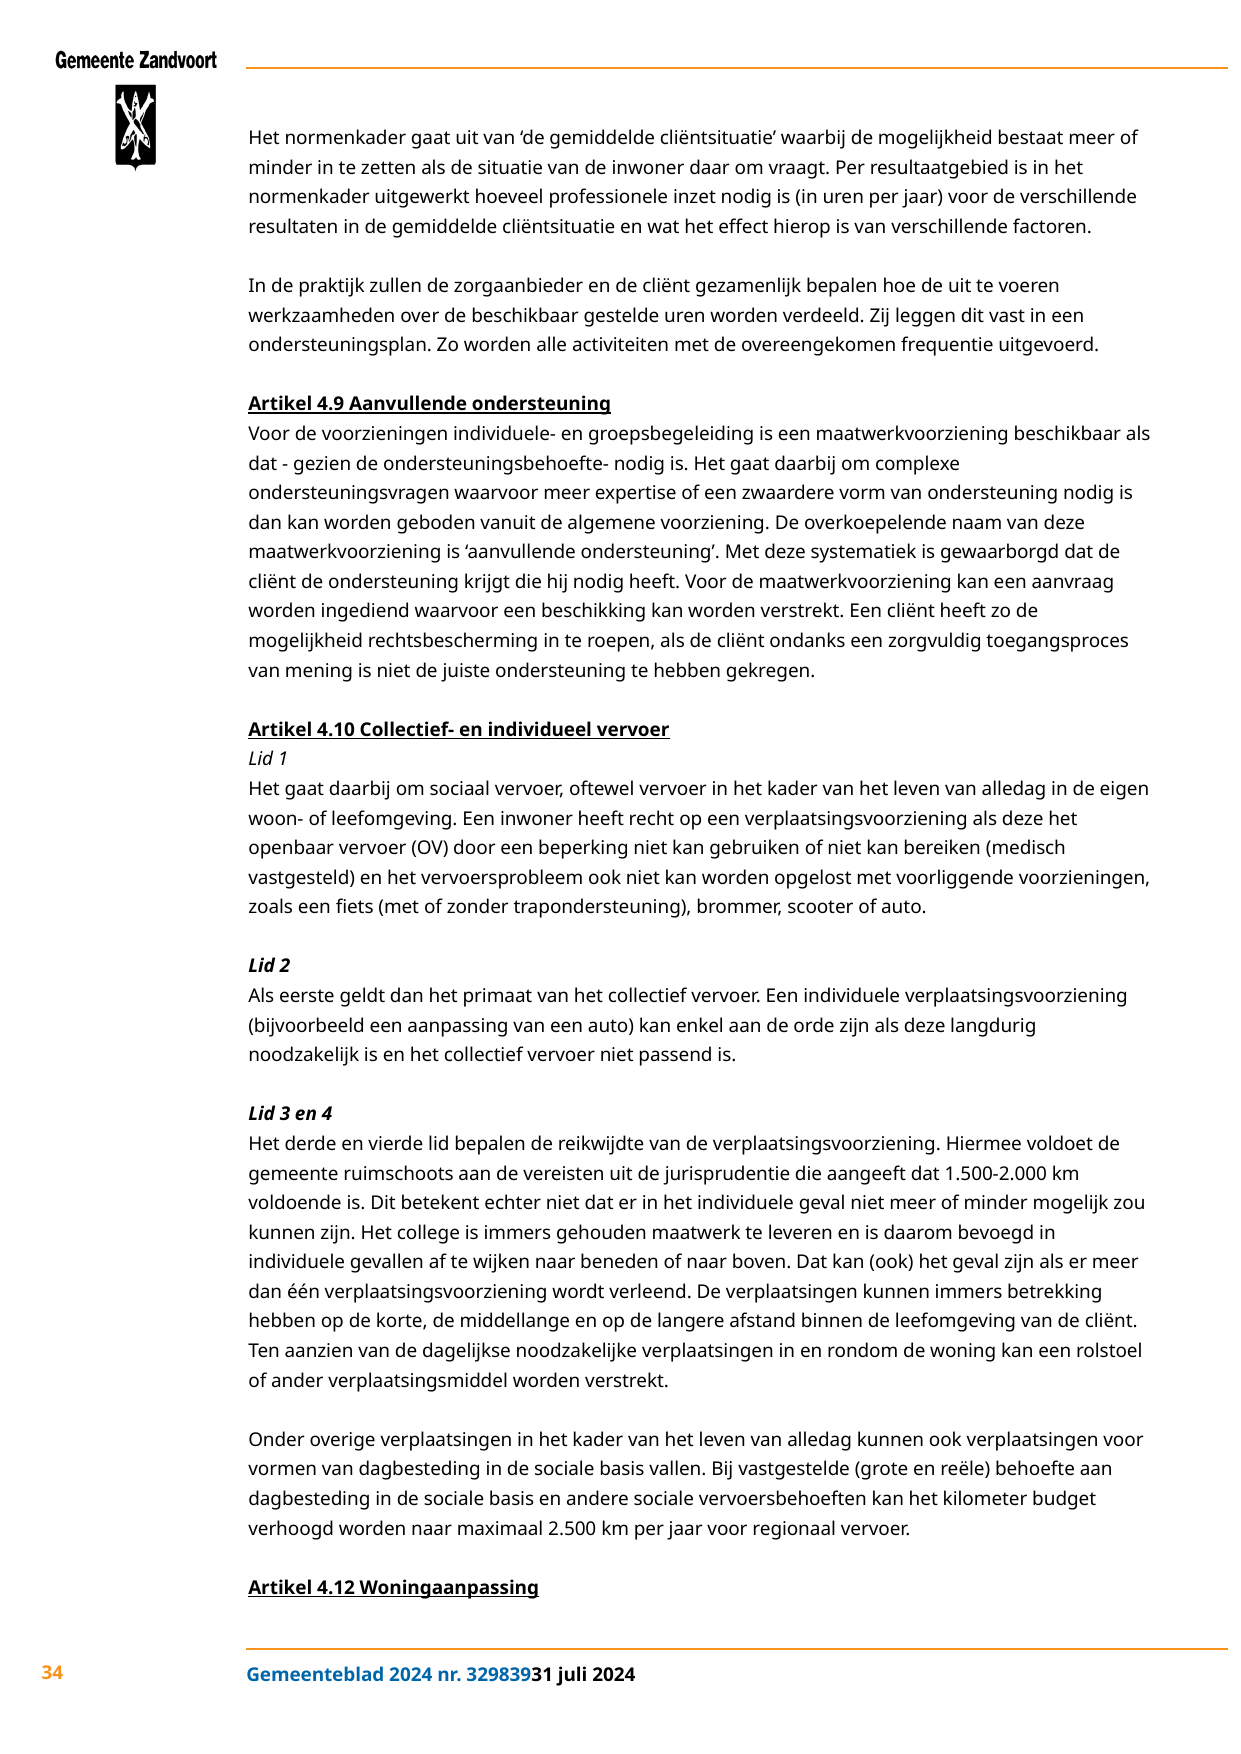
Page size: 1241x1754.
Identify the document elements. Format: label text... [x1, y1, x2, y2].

text Artikel 4.10 Collectief- en individueel vervoer [248, 716, 1152, 742]
text Onder overige verplaatsingen in het kader van het leven van alledag kunnen ook verplaatsingen voor vormen van dagbesteding in de sociale basis vallen. Bij vastgestelde (grote en reële) behoefte aan dagbesteding in de sociale basis en andere sociale vervoersbehoeften kan het kilometer budget verhoogd worden naar maximaal 2.500 km per jaar voor regionaal vervoer. [248, 1426, 1152, 1541]
text Het derde en vierde lid bepalen de reikwijdte van de verplaatsingsvoorziening. Hiermee voldoet de gemeente ruimschoots aan de vereisten uit de jurisprudentie die aangeeft dat 1.500-2.000 km voldoende is. Dit betekent echter niet dat er in het individuele geval niet meer of minder mogelijk zou kunnen zijn. Het college is immers gehouden maatwerk te leveren en is daarom bevoegd in individuele gevallen af te wijken naar beneden of naar boven. Dat kan (ook) het geval zijn als er meer dan één verplaatsingsvoorziening wordt verleend. De verplaatsingen kunnen immers betrekking hebben op de korte, de middellange en op de langere afstand binnen de leefomgeving van de cliënt. Ten aanzien van de dagelijkse noodzakelijke verplaatsingen in en rondom de woning kan een rolstoel of ander verplaatsingsmiddel worden verstrekt. [248, 1130, 1152, 1393]
text Het normenkader gaat uit van ‘de gemiddelde cliëntsituatie’ waarbij de mogelijkheid bestaat meer of minder in te zetten als de situatie van de inwoner daar om vraagt. Per resultaatgebied is in het normenkader uitgewerkt hoeveel professionele inzet nodig is (in uren per jaar) voor de verschillende resultaten in de gemiddelde cliëntsituatie en wat het effect hierop is van verschillende factoren. [248, 124, 1152, 239]
text Lid 2 [248, 953, 1152, 978]
text Artikel 4.9 Aanvullende ondersteuning [248, 391, 1152, 416]
text Als eerste geldt dan het primaat van het collectief vervoer. Een individuele verplaatsingsvoorziening (bijvoorbeeld een aanpassing van een auto) kan enkel aan de orde zijn als deze langdurig noodzakelijk is en het collectief vervoer niet passend is. [248, 982, 1152, 1067]
picture [41, 47, 231, 172]
text Artikel 4.12 Woningaanpassing [248, 1574, 1152, 1600]
text Voor de voorzieningen individuele- en groepsbegeleiding is een maatwerkvoorziening beschikbaar als dat - gezien de ondersteuningsbehoefte- nodig is. Het gaat daarbij om complexe ondersteuningsvragen waarvoor meer expertise of een zwaardere vorm van ondersteuning nodig is dan kan worden geboden vanuit de algemene voorziening. De overkoepelende naam van deze maatwerkvoorziening is ‘aanvullende ondersteuning’. Met deze systematiek is gewaarborgd dat de cliënt de ondersteuning krijgt die hij nodig heeft. Voor de maatwerkvoorziening kan een aanvraag worden ingediend waarvoor een beschikking kan worden verstrekt. Een cliënt heeft zo de mogelijkheid rechtsbescherming in te roepen, als de cliënt ondanks een zorgvuldig toegangsproces van mening is niet de juiste ondersteuning te hebben gekregen. [248, 420, 1152, 683]
text Het gaat daarbij om sociaal vervoer, oftewel vervoer in het kader van het leven van alledag in de eigen woon- of leefomgeving. Een inwoner heeft recht op een verplaatsingsvoorziening als deze het openbaar vervoer (OV) door een beperking niet kan gebruiken of niet kan bereiken (medisch vastgesteld) en het vervoersprobleem ook niet kan worden opgelost met voorliggende voorzieningen, zoals een fiets (met of zonder trapondersteuning), brommer, scooter of auto. [248, 775, 1152, 919]
text Lid 3 en 4 [248, 1101, 1152, 1126]
text Lid 1 [248, 746, 1152, 771]
text In de praktijk zullen de zorgaanbieder en de cliënt gezamenlijk bepalen hoe de uit te voeren werkzaamheden over de beschikbaar gestelde uren worden verdeeld. Zij leggen dit vast in een ondersteuningsplan. Zo worden alle activiteiten met de overeengekomen frequentie uitgevoerd. [248, 272, 1152, 357]
